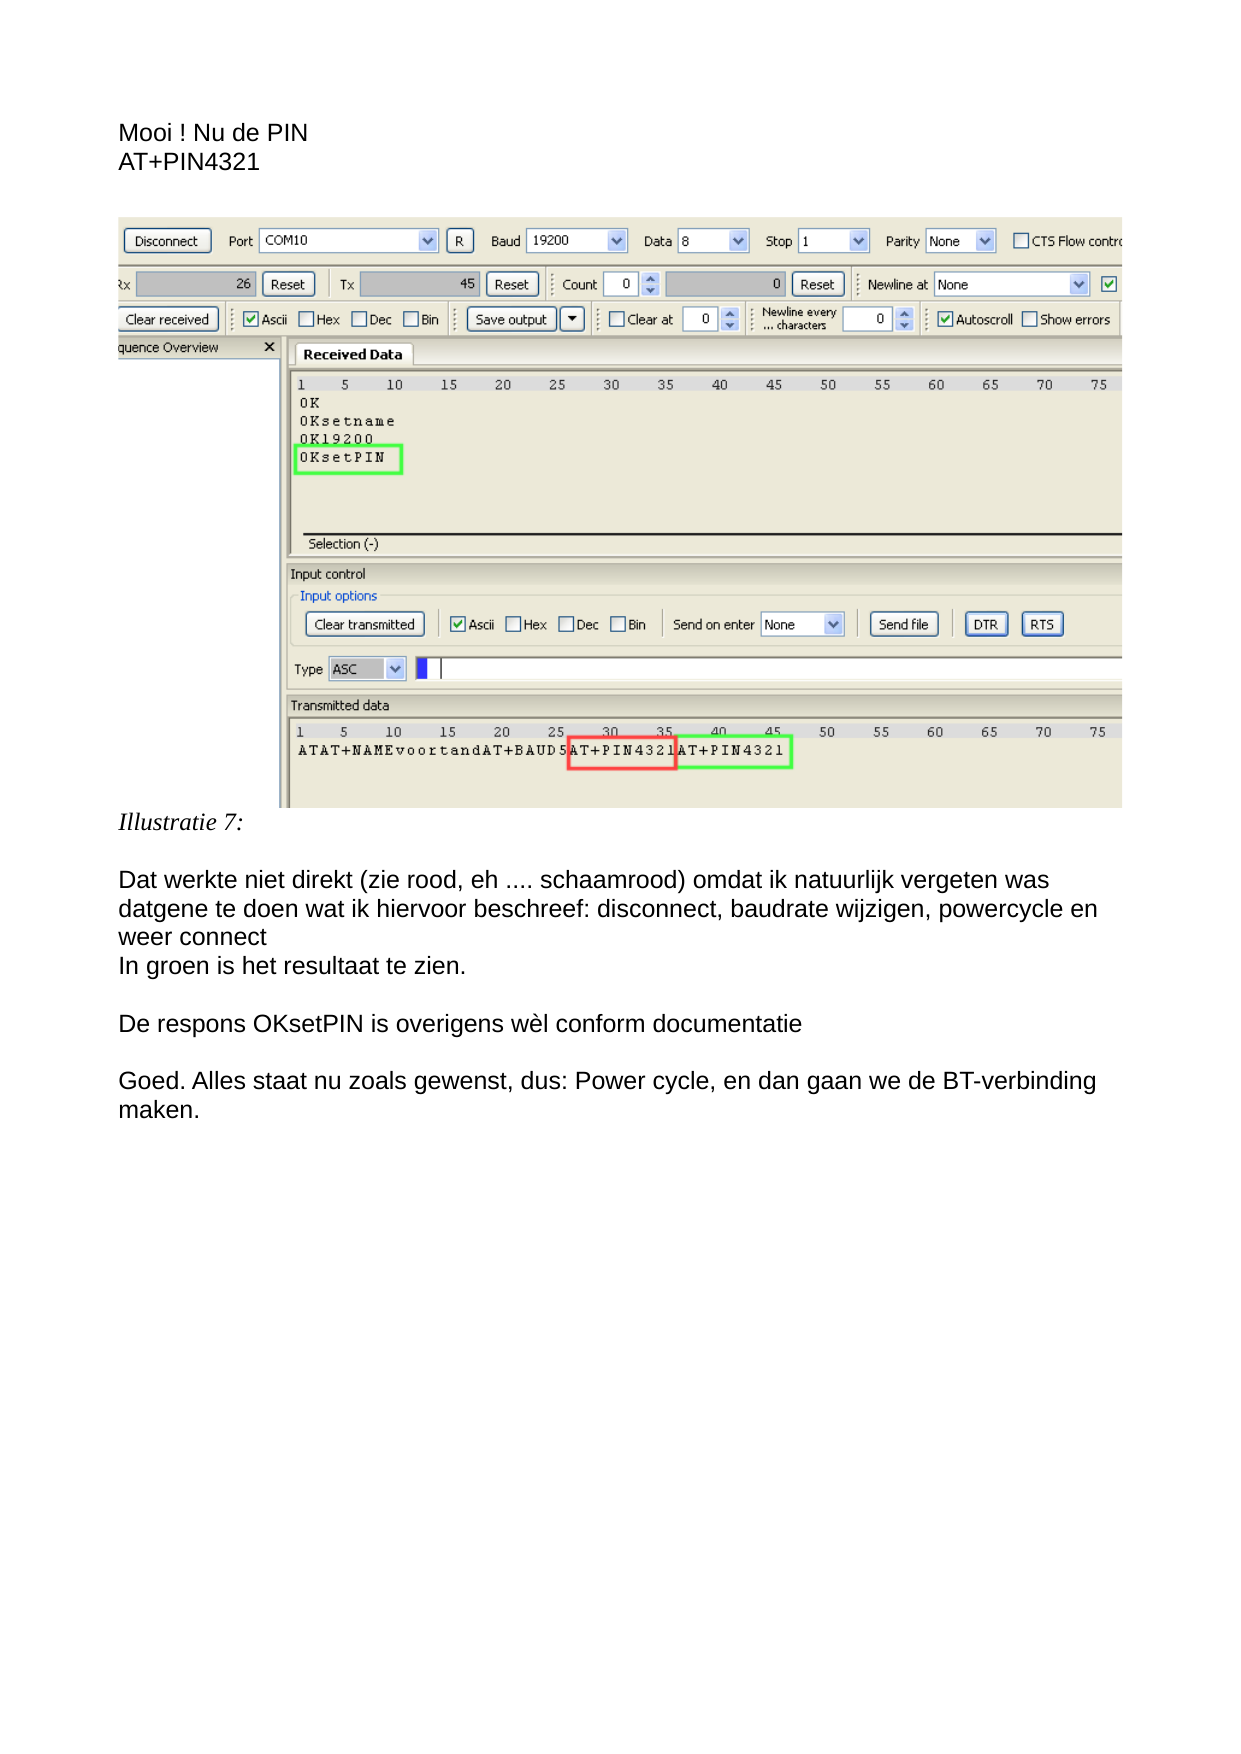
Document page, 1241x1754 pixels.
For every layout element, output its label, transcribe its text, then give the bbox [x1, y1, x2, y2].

text AT+PIN4321 [118, 147, 1122, 176]
picture [118, 217, 1123, 808]
text Illustratie 7: [118, 808, 1122, 836]
text Mooi ! Nu de PIN [118, 118, 1122, 147]
text Dat werkte niet direkt (zie rood, eh .... schaamrood) omdat ik natuurlijk vergeten was datgene te doen wat ik hiervoor beschreef: disconnect, baudrate wijzigen, powercycle en weer connect [118, 865, 1122, 951]
text Goed. Alles staat nu zoals gewenst, dus: Power cycle, en dan gaan we de BT-verbinding maken. [118, 1066, 1122, 1123]
text In groen is het resultaat te zien. [118, 951, 1122, 980]
text De respons OKsetPIN is overigens wèl conform documentatie [118, 1008, 1122, 1037]
